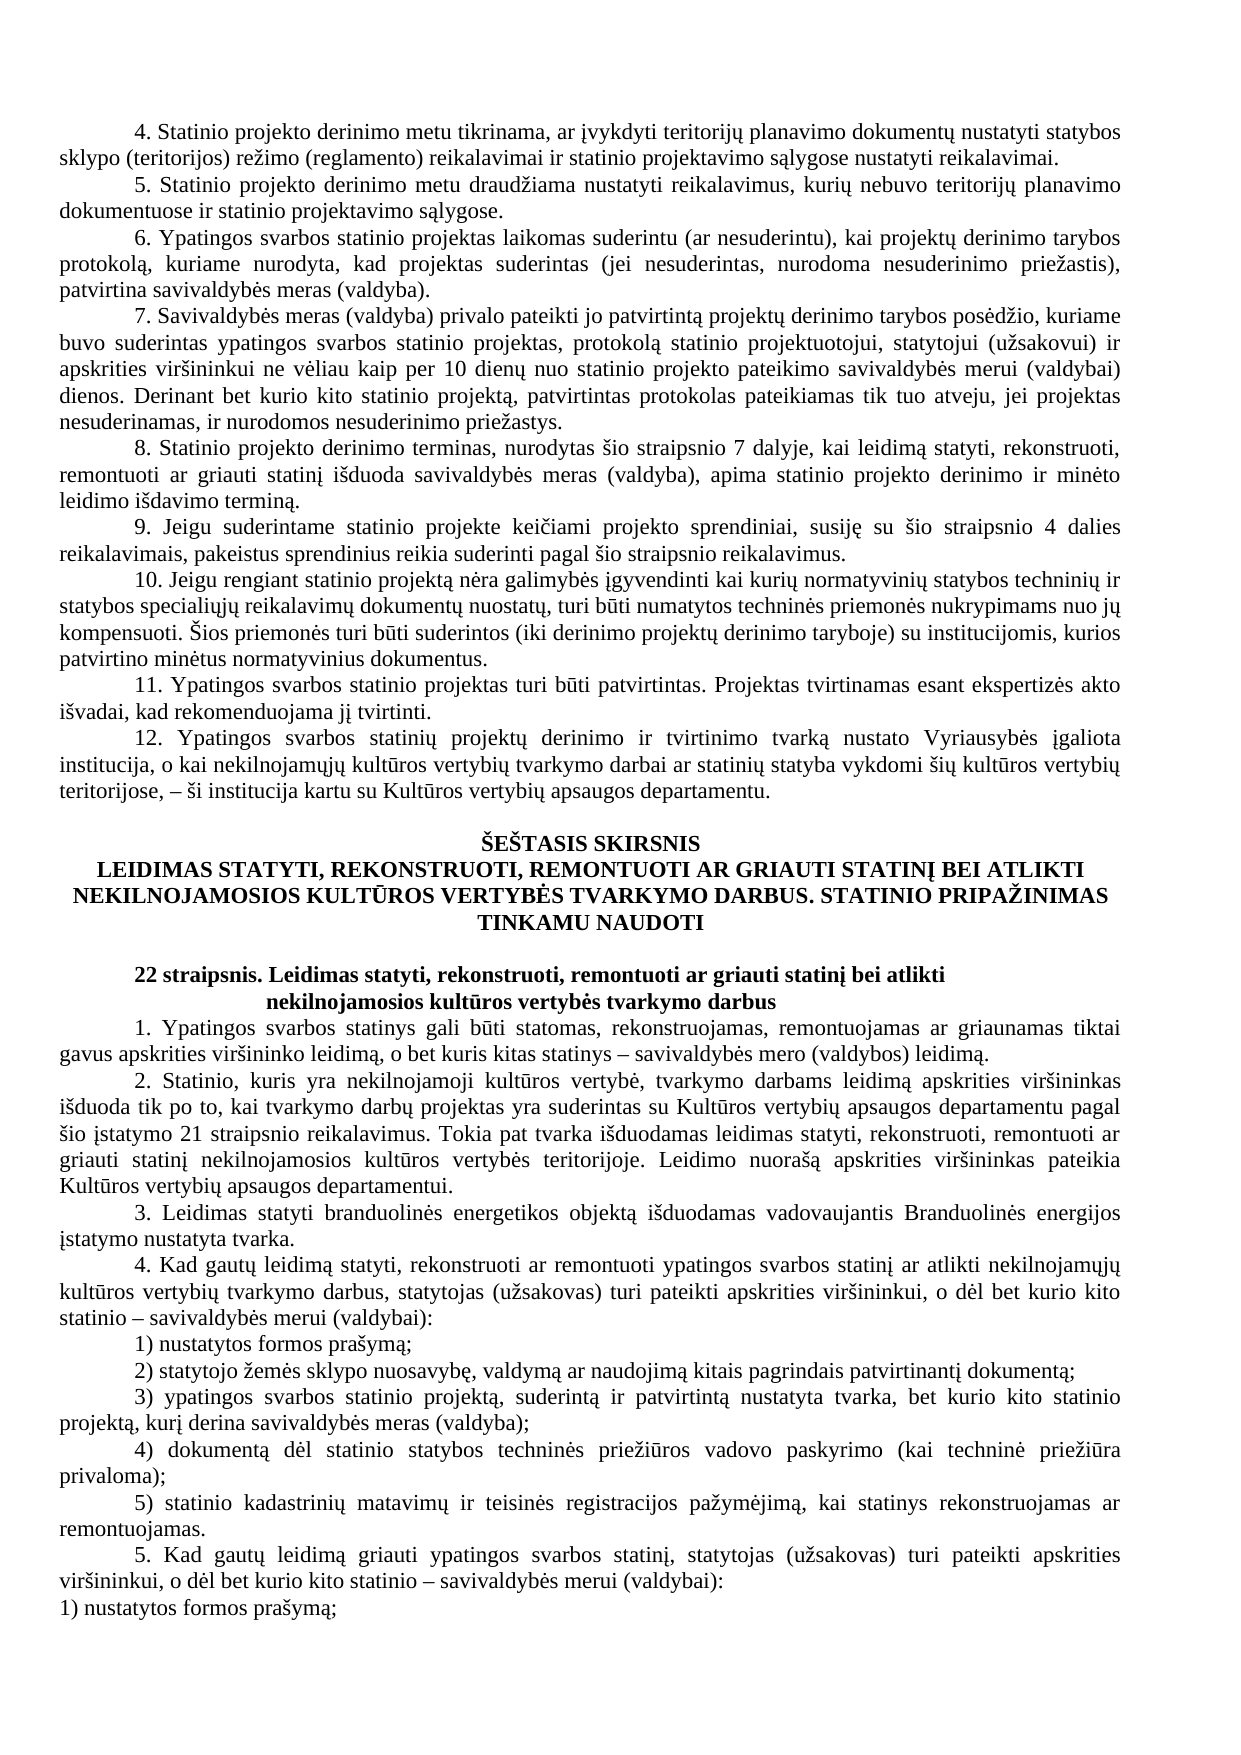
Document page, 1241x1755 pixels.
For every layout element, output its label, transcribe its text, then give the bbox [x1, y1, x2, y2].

text 12. Ypatingos svarbos statinių projektų derinimo ir tvirtinimo tvarką nustato Vyriausybės įgaliota institucija, o kai nekilnojamųjų kultūros vertybių tvarkymo darbai ar statinių statyba vykdomi šių kultūros vertybių teritorijose, – ši institucija kartu su Kultūros vertybių apsaugos departamentu. [59, 724, 1122, 803]
text 2. Statinio, kuris yra nekilnojamoji kultūros vertybė, tvarkymo darbams leidimą apskrities viršininkas išduoda tik po to, kai tvarkymo darbų projektas yra suderintas su Kultūros vertybių apsaugos departamentu pagal šio įstatymo 21 straipsnio reikalavimus. Tokia pat tvarka išduodamas leidimas statyti, rekonstruoti, remontuoti ar griauti statinį nekilnojamosios kultūros vertybės teritorijoje. Leidimo nuorašą apskrities viršininkas pateikia Kultūros vertybių apsaugos departamentui. [59, 1067, 1122, 1199]
text 5. Statinio projekto derinimo metu draudžiama nustatyti reikalavimus, kurių nebuvo teritorijų planavimo dokumentuose ir statinio projektavimo sąlygose. [59, 171, 1122, 223]
text 8. Statinio projekto derinimo terminas, nurodytas šio straipsnio 7 dalyje, kai leidimą statyti, rekonstruoti, remontuoti ar griauti statinį išduoda savivaldybės meras (valdyba), apima statinio projekto derinimo ir minėto leidimo išdavimo terminą. [59, 434, 1122, 513]
text 4. Kad gautų leidimą statyti, rekonstruoti ar remontuoti ypatingos svarbos statinį ar atlikti nekilnojamųjų kultūros vertybių tvarkymo darbus, statytojas (užsakovas) turi pateikti apskrities viršininkui, o dėl bet kurio kito statinio – savivaldybės merui (valdybai): [59, 1251, 1122, 1330]
text ŠEŠTASIS SKIRSNIS [59, 830, 1122, 856]
text 5. Kad gautų leidimą griauti ypatingos svarbos statinį, statytojas (užsakovas) turi pateikti apskrities viršininkui, o dėl bet kurio kito statinio – savivaldybės merui (valdybai): [59, 1541, 1122, 1594]
text 7. Savivaldybės meras (valdyba) privalo pateikti jo patvirtintą projektų derinimo tarybos posėdžio, kuriame buvo suderintas ypatingos svarbos statinio projektas, protokolą statinio projektuotojui, statytojui (užsakovui) ir apskrities viršininkui ne vėliau kaip per 10 dienų nuo statinio projekto pateikimo savivaldybės merui (valdybai) dienos. Derinant bet kurio kito statinio projektą, patvirtintas protokolas pateikiamas tik tuo atveju, jei projektas nesuderinamas, ir nurodomos nesuderinimo priežastys. [59, 303, 1122, 434]
text 1. Ypatingos svarbos statinys gali būti statomas, rekonstruojamas, remontuojamas ar griaunamas tiktai gavus apskrities viršininko leidimą, o bet kuris kitas statinys – savivaldybės mero (valdybos) leidimą. [59, 1014, 1122, 1067]
text 6. Ypatingos svarbos statinio projektas laikomas suderintu (ar nesuderintu), kai projektų derinimo tarybos protokolą, kuriame nurodyta, kad projektas suderintas (jei nesuderintas, nurodoma nesuderinimo priežastis), patvirtina savivaldybės meras (valdyba). [59, 223, 1122, 303]
text 2) statytojo žemės sklypo nuosavybę, valdymą ar naudojimą kitais pagrindais patvirtinantį dokumentą; [59, 1357, 1122, 1383]
text 11. Ypatingos svarbos statinio projektas turi būti patvirtintas. Projektas tvirtinamas esant ekspertizės akto išvadai, kad rekomenduojama jį tvirtinti. [59, 672, 1122, 724]
text 4. Statinio projekto derinimo metu tikrinama, ar įvykdyti teritorijų planavimo dokumentų nustatyti statybos sklypo (teritorijos) režimo (reglamento) reikalavimai ir statinio projektavimo sąlygose nustatyti reikalavimai. [59, 118, 1122, 171]
text 4) dokumentą dėl statinio statybos techninės priežiūros vadovo paskyrimo (kai techninė priežiūra privaloma); [59, 1436, 1122, 1488]
text 10. Jeigu rengiant statinio projektą nėra galimybės įgyvendinti kai kurių normatyvinių statybos techninių ir statybos specialiųjų reikalavimų dokumentų nuostatų, turi būti numatytos techninės priemonės nukrypimams nuo jų kompensuoti. Šios priemonės turi būti suderintos (iki derinimo projektų derinimo taryboje) su institucijomis, kurios patvirtino minėtus normatyvinius dokumentus. [59, 566, 1122, 672]
text 22 straipsnis. Leidimas statyti, rekonstruoti, remontuoti ar griauti statinį bei atlikti [134, 961, 1122, 988]
text 3) ypatingos svarbos statinio projektą, suderintą ir patvirtintą nustatyta tvarka, bet kurio kito statinio projektą, kurį derina savivaldybės meras (valdyba); [59, 1383, 1122, 1436]
text nekilnojamosios kultūros vertybės tvarkymo darbus [266, 988, 1122, 1014]
text LEIDIMAs STATYTI, rekonstruoti, remontuoti AR GRIAUTI statinį bei atlikti nekilnojamosios kultūros vertybės tvarkymo darbus. Statinio pripažinimas tinkamu naudoti [59, 856, 1122, 935]
text 1) nustatytos formos prašymą; [59, 1594, 1122, 1620]
text 3. Leidimas statyti branduolinės energetikos objektą išduodamas vadovaujantis Branduolinės energijos įstatymo nustatyta tvarka. [59, 1199, 1122, 1251]
text 1) nustatytos formos prašymą; [59, 1330, 1122, 1357]
text 9. Jeigu suderintame statinio projekte keičiami projekto sprendiniai, susiję su šio straipsnio 4 dalies reikalavimais, pakeistus sprendinius reikia suderinti pagal šio straipsnio reikalavimus. [59, 513, 1122, 566]
text 5) statinio kadastrinių matavimų ir teisinės registracijos pažymėjimą, kai statinys rekonstruojamas ar remontuojamas. [59, 1488, 1122, 1541]
